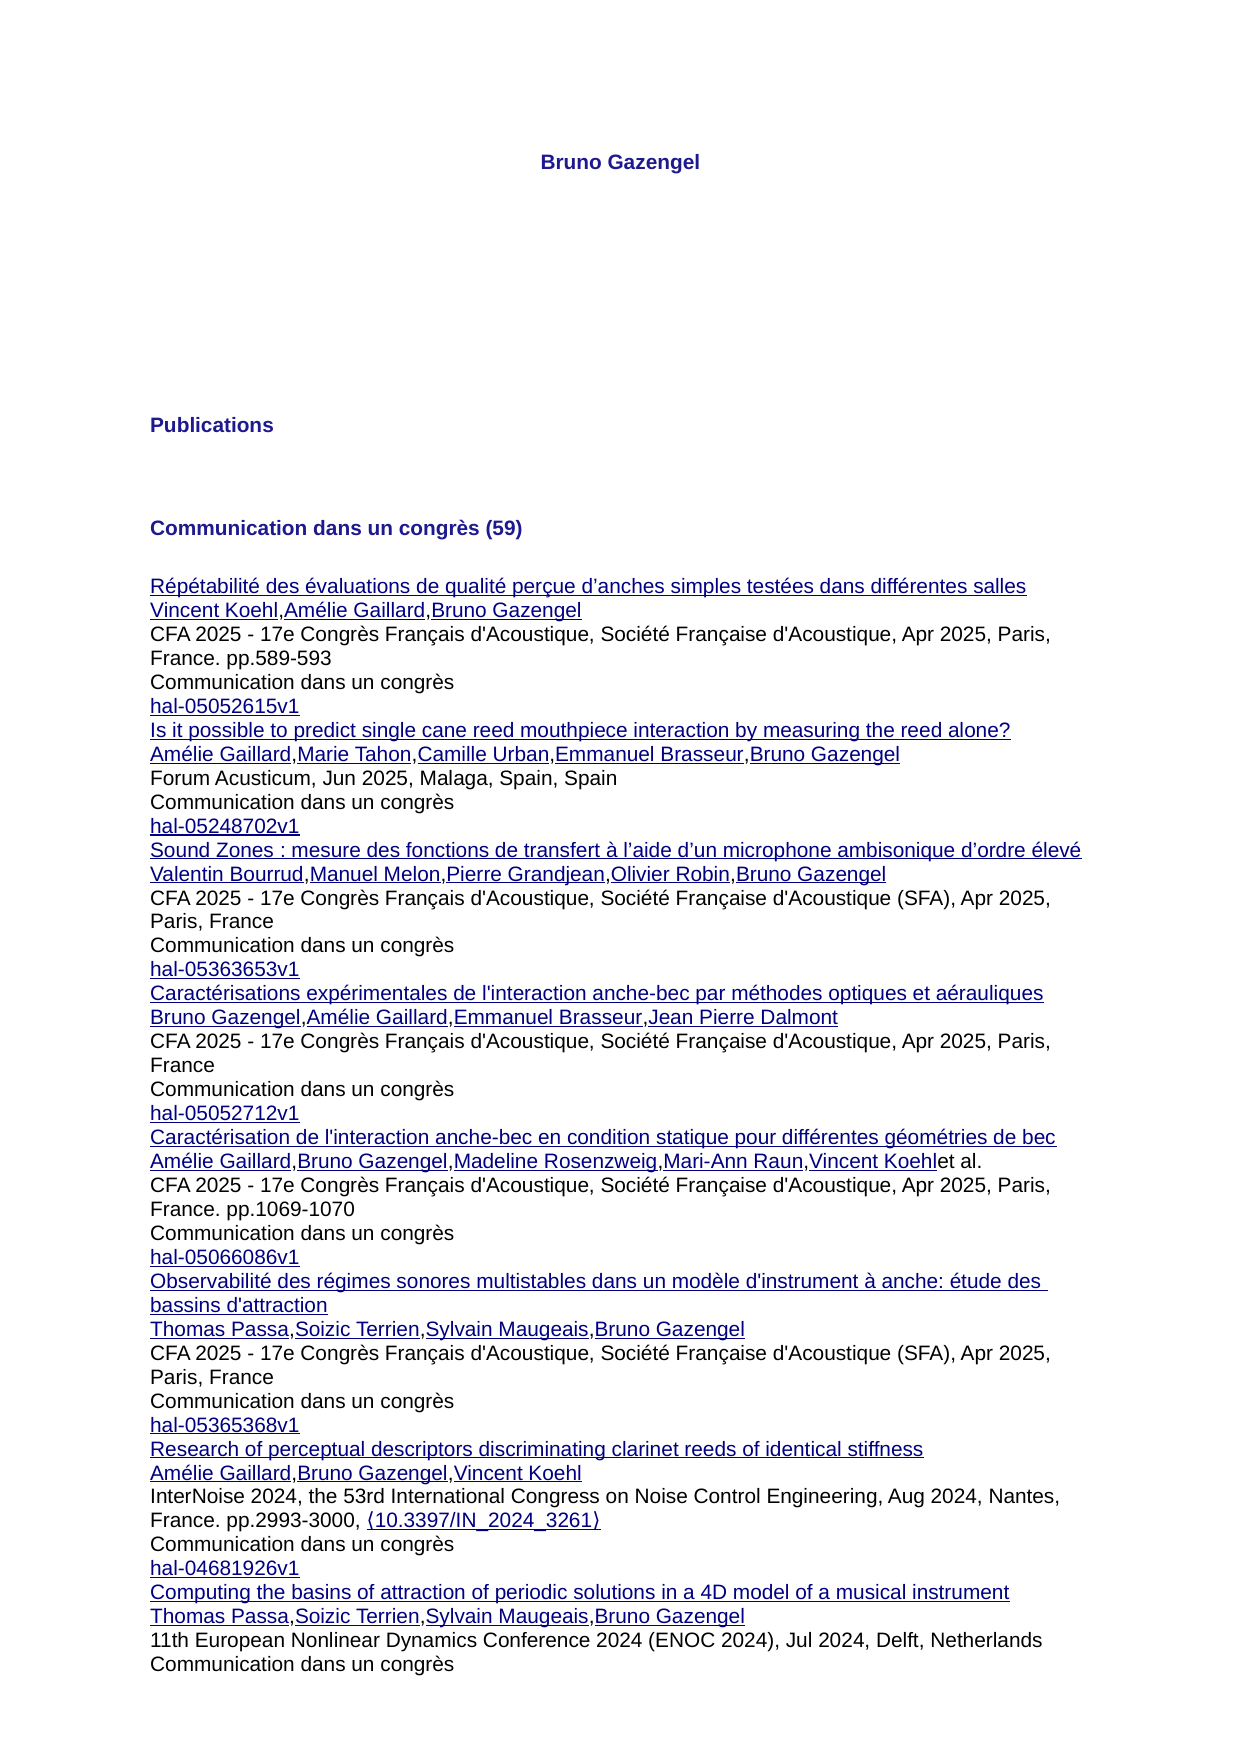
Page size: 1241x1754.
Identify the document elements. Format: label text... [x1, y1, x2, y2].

table_cell Is it possible to predict single cane reed mouthpiece interaction by measuring the reed alone? Amélie Gaillard,Marie Tahon,Camille Urban,Emmanuel Brasseur,Bruno Gazengel Forum Acusticum, Jun 2025, Malaga, Spain, Spain Communication dans un congrès hal-05248702v1 [150, 718, 1090, 837]
table_cell Caractérisations expérimentales de l'interaction anche-bec par méthodes optiques et aérauliques Bruno Gazengel,Amélie Gaillard,Emmanuel Brasseur,Jean Pierre Dalmont CFA 2025 - 17e Congrès Français d'Acoustique, Société Française d'Acoustique, Apr 2025, Paris, France Communication dans un congrès hal-05052712v1 [150, 981, 1090, 1125]
subtitle Communication dans un congrès (59) [150, 516, 1090, 539]
subtitle Publications [150, 412, 1090, 436]
table_cell Observabilité des régimes sonores multistables dans un modèle d'instrument à anche: étude des bassins d'attraction Thomas Passa,Soizic Terrien,Sylvain Maugeais,Bruno Gazengel CFA 2025 - 17e Congrès Français d'Acoustique, Société Française d'Acoustique (SFA), Apr 2025, Paris, France Communication dans un congrès hal-05365368v1 [150, 1269, 1090, 1436]
table_cell Caractérisation de l'interaction anche-bec en condition statique pour différentes géométries de bec Amélie Gaillard,Bruno Gazengel,Madeline Rosenzweig,Mari-Ann Raun,Vincent Koehlet al. CFA 2025 - 17e Congrès Français d'Acoustique, Société Française d'Acoustique, Apr 2025, Paris, France. pp.1069-1070 Communication dans un congrès hal-05066086v1 [150, 1125, 1090, 1269]
table_cell Computing the basins of attraction of periodic solutions in a 4D model of a musical instrument Thomas Passa,Soizic Terrien,Sylvain Maugeais,Bruno Gazengel 11th European Nonlinear Dynamics Conference 2024 (ENOC 2024), Jul 2024, Delft, Netherlands Communication dans un congrès [150, 1580, 1090, 1676]
table_cell Sound Zones : mesure des fonctions de transfert à l’aide d’un microphone ambisonique d’ordre élevé Valentin Bourrud,Manuel Melon,Pierre Grandjean,Olivier Robin,Bruno Gazengel CFA 2025 - 17e Congrès Français d'Acoustique, Société Française d'Acoustique (SFA), Apr 2025, Paris, France Communication dans un congrès hal-05363653v1 [150, 838, 1090, 981]
table_cell Research of perceptual descriptors discriminating clarinet reeds of identical stiffness Amélie Gaillard,Bruno Gazengel,Vincent Koehl InterNoise 2024, the 53rd International Congress on Noise Control Engineering, Aug 2024, Nantes, France. pp.2993-3000, ⟨10.3397/IN_2024_3261⟩ Communication dans un congrès hal-04681926v1 [150, 1436, 1090, 1580]
table_header Répétabilité des évaluations de qualité perçue d’anches simples testées dans différentes salles Vincent Koehl,Amélie Gaillard,Bruno Gazengel CFA 2025 - 17e Congrès Français d'Acoustique, Société Française d'Acoustique, Apr 2025, Paris, France. pp.589-593 Communication dans un congrès hal-05052615v1 [150, 574, 1090, 718]
subtitle Bruno Gazengel [150, 150, 1090, 174]
